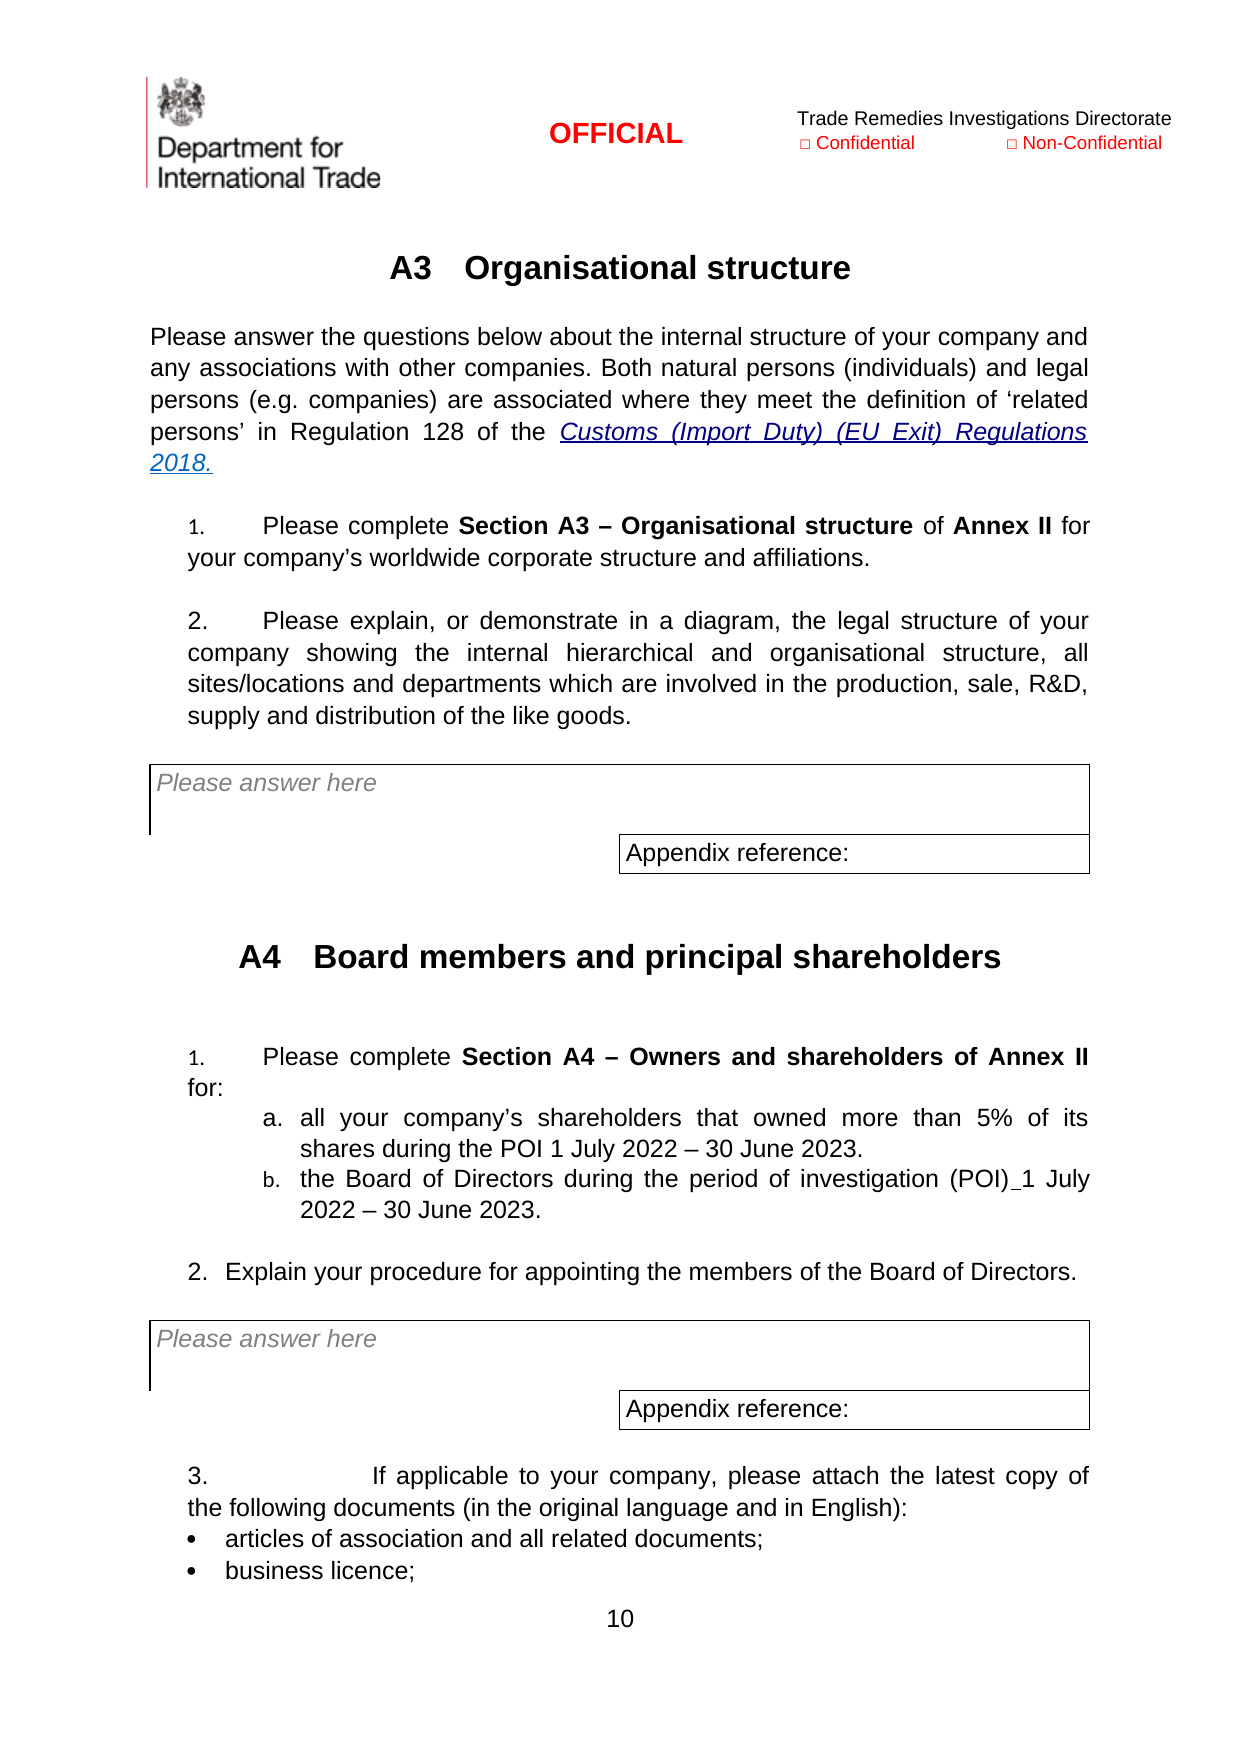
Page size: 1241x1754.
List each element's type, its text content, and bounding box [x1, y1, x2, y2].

subtitle A4 Board members and principal shareholders [150, 937, 1090, 975]
list the Board of Directors during the period of investigation (POI) 1 July 2022 – 30 June 2023. [262, 1164, 1090, 1224]
list all your company’s shareholders that owned more than 5% of its shares during the POI 1 July 2022 – 30 June 2023. [262, 1103, 1090, 1162]
list Please explain, or demonstrate in a diagram, the legal structure of your company showing the internal hierarchical and organisational structure, all sites/locations and departments which are involved in the production, sale, R&D, supply and distribution of the like goods. [187, 606, 1090, 730]
table_header Please answer here [151, 1321, 1089, 1390]
table_cell Appendix reference: [620, 835, 1089, 872]
list If applicable to your company, please attach the latest copy of the following documents (in the original language and in English): [187, 1461, 1090, 1521]
table_cell [150, 1391, 619, 1428]
table_cell Appendix reference: [620, 1391, 1089, 1428]
list Please complete Section A3 – Organisational structure of Annex II for your company’s worldwide corporate structure and affiliations. [187, 511, 1090, 572]
list Explain your procedure for appointing the members of the Board of Directors. [187, 1257, 1090, 1286]
subtitle A3 Organisational structure [150, 248, 1090, 286]
list Please complete Section A4 – Owners and shareholders of Annex II for: [187, 1042, 1090, 1102]
table_cell [150, 835, 619, 872]
list business licence; [187, 1556, 1090, 1584]
list articles of association and all related documents; [187, 1524, 1090, 1553]
table_header Please answer here [151, 765, 1089, 834]
text Please answer the questions below about the internal structure of your company and any associations with other companies. Both natural persons (individuals) and legal persons (e.g. companies) are associated where they meet the definition of ‘related persons’ in Regulation 128 of the Customs (Import Duty) (EU Exit) Regulations 2018. [150, 322, 1090, 477]
